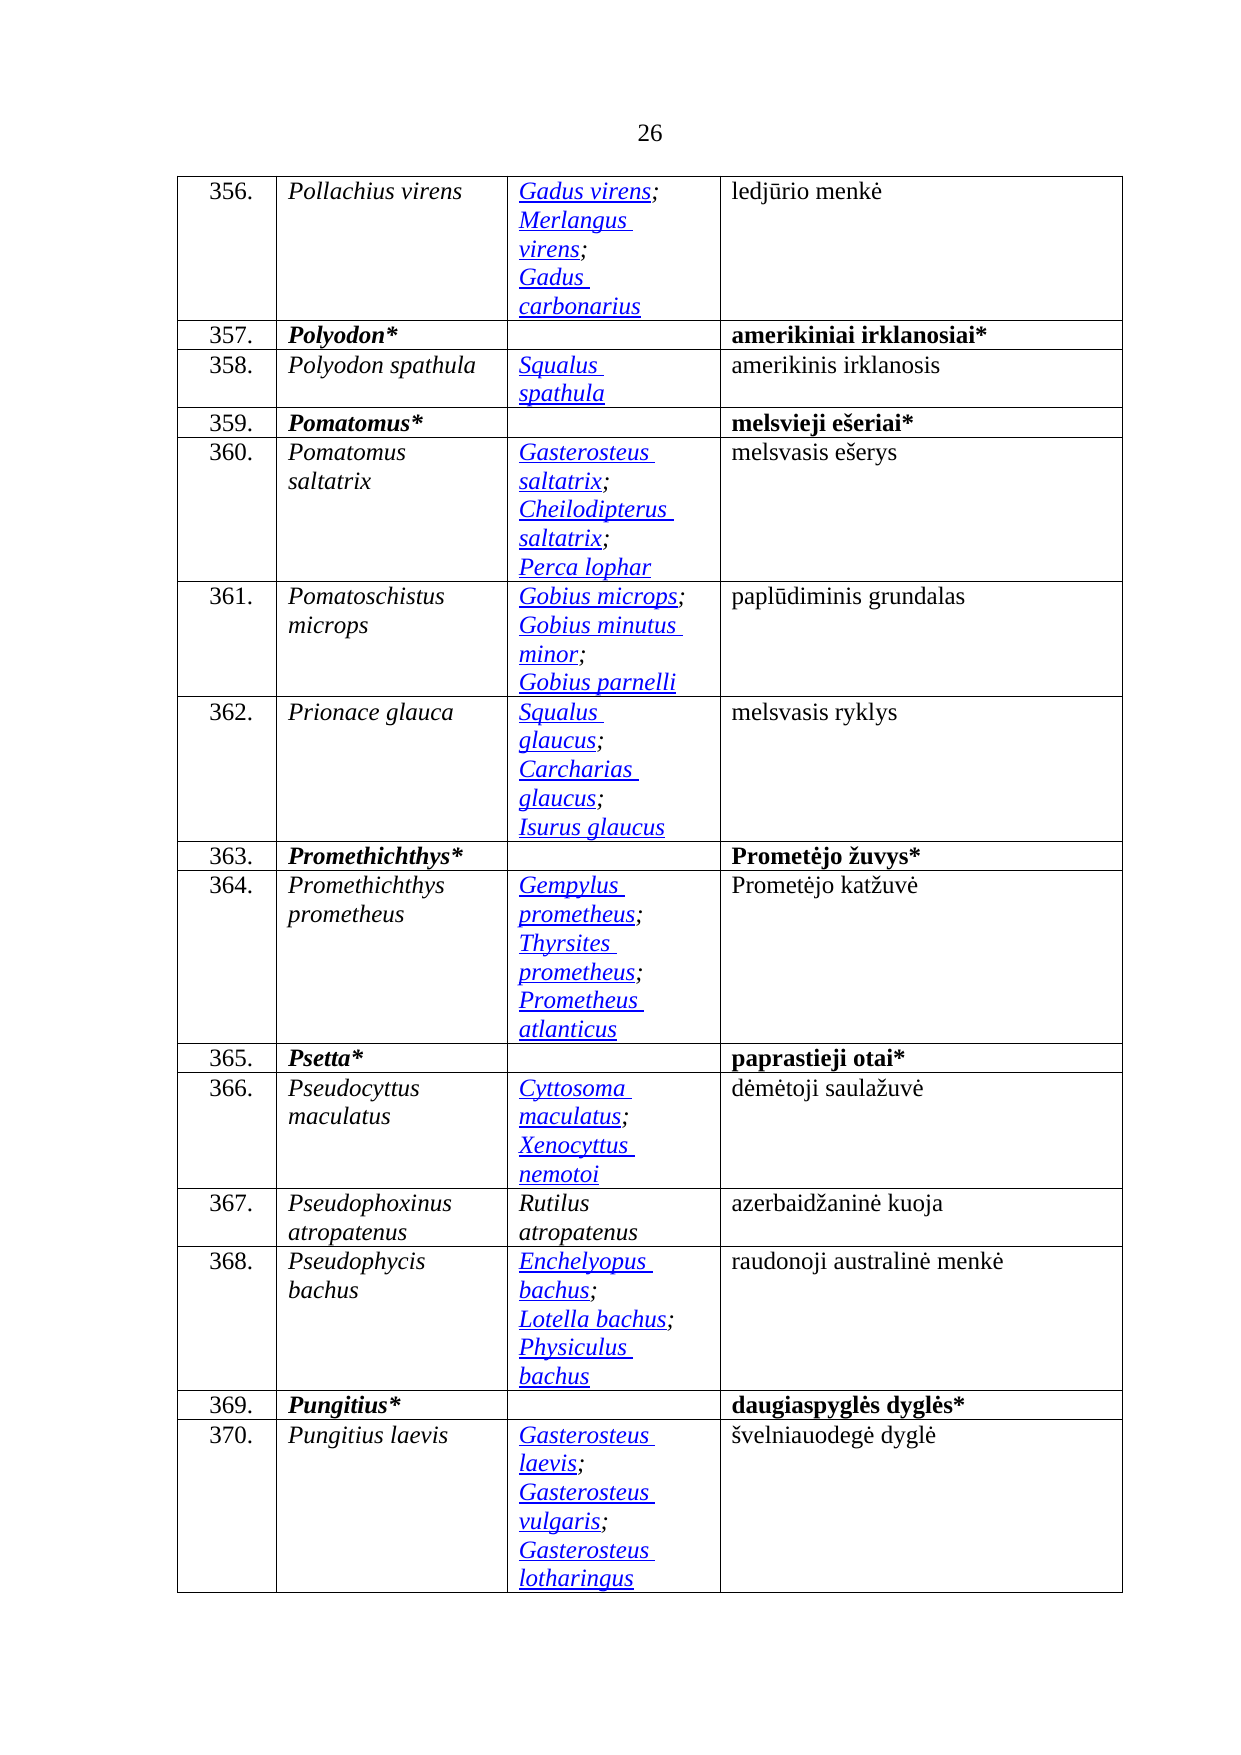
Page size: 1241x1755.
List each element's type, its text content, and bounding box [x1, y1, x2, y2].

table_cell Squalus spathula [508, 350, 720, 407]
table_cell [508, 1044, 720, 1072]
table_cell 361. [178, 582, 276, 696]
table_cell Squalus glaucus; Carcharias glaucus; Isurus glaucus [508, 697, 720, 841]
table_cell Pungitius* [277, 1391, 507, 1419]
table_cell 362. [178, 697, 276, 841]
table_cell melsvasis ryklys [721, 697, 1122, 841]
table_cell Enchelyopus bachus; Lotella bachus; Physiculus bachus [508, 1247, 720, 1390]
table_cell Pomatoschistus microps [277, 582, 507, 696]
table_cell 356. [178, 177, 276, 320]
table_cell Cyttosoma maculatus; Xenocyttus nemotoi [508, 1073, 720, 1188]
table_cell [508, 321, 720, 349]
table_cell Prometėjo katžuvė [721, 871, 1122, 1043]
table_cell dėmėtoji saulažuvė [721, 1073, 1122, 1188]
table_cell 370. [178, 1420, 276, 1592]
table_cell Gobius microps; Gobius minutus minor; Gobius parnelli [508, 582, 720, 696]
table_cell Promethichthys prometheus [277, 871, 507, 1043]
table_cell 365. [178, 1044, 276, 1072]
table_cell [508, 1391, 720, 1419]
table_cell Prionace glauca [277, 697, 507, 841]
table_cell 367. [178, 1189, 276, 1246]
table_cell Gempylus prometheus; Thyrsites prometheus; Prometheus atlanticus [508, 871, 720, 1043]
table_cell Pomatomus* [277, 408, 507, 436]
table_cell Gasterosteus saltatrix; Cheilodipterus saltatrix; Perca lophar [508, 438, 720, 581]
table_cell 359. [178, 408, 276, 436]
table_cell 364. [178, 871, 276, 1043]
table_cell melsvasis ešerys [721, 438, 1122, 581]
table_cell amerikiniai irklanosiai* [721, 321, 1122, 349]
table_cell 357. [178, 321, 276, 349]
table_cell [508, 408, 720, 436]
table_cell Pollachius virens [277, 177, 507, 320]
table_cell Polyodon spathula [277, 350, 507, 407]
table_cell Pseudocyttus maculatus [277, 1073, 507, 1188]
table_cell 360. [178, 438, 276, 581]
table_cell 363. [178, 842, 276, 870]
table_cell Prometėjo žuvys* [721, 842, 1122, 870]
table_cell paplūdiminis grundalas [721, 582, 1122, 696]
table_cell Psetta* [277, 1044, 507, 1072]
table_cell Gadus virens; Merlangus virens; Gadus carbonarius [508, 177, 720, 320]
table_cell 358. [178, 350, 276, 407]
table_cell 369. [178, 1391, 276, 1419]
table_cell amerikinis irklanosis [721, 350, 1122, 407]
table_cell Pomatomus saltatrix [277, 438, 507, 581]
table_cell daugiaspyglės dyglės* [721, 1391, 1122, 1419]
table_cell paprastieji otai* [721, 1044, 1122, 1072]
table_cell 366. [178, 1073, 276, 1188]
table_cell švelniauodegė dyglė [721, 1420, 1122, 1592]
table_cell Pseudophoxinus atropatenus [277, 1189, 507, 1246]
table_cell [508, 842, 720, 870]
table_cell Polyodon* [277, 321, 507, 349]
table_cell Promethichthys* [277, 842, 507, 870]
table_cell Pungitius laevis [277, 1420, 507, 1592]
table_cell 368. [178, 1247, 276, 1390]
table_cell Gasterosteus laevis; Gasterosteus vulgaris; Gasterosteus lotharingus [508, 1420, 720, 1592]
table_cell Rutilus atropatenus [508, 1189, 720, 1246]
table_cell azerbaidžaninė kuoja [721, 1189, 1122, 1246]
table_cell Pseudophycis bachus [277, 1247, 507, 1390]
table_cell melsvieji ešeriai* [721, 408, 1122, 436]
table_cell ledjūrio menkė [721, 177, 1122, 320]
table_cell raudonoji australinė menkė [721, 1247, 1122, 1390]
